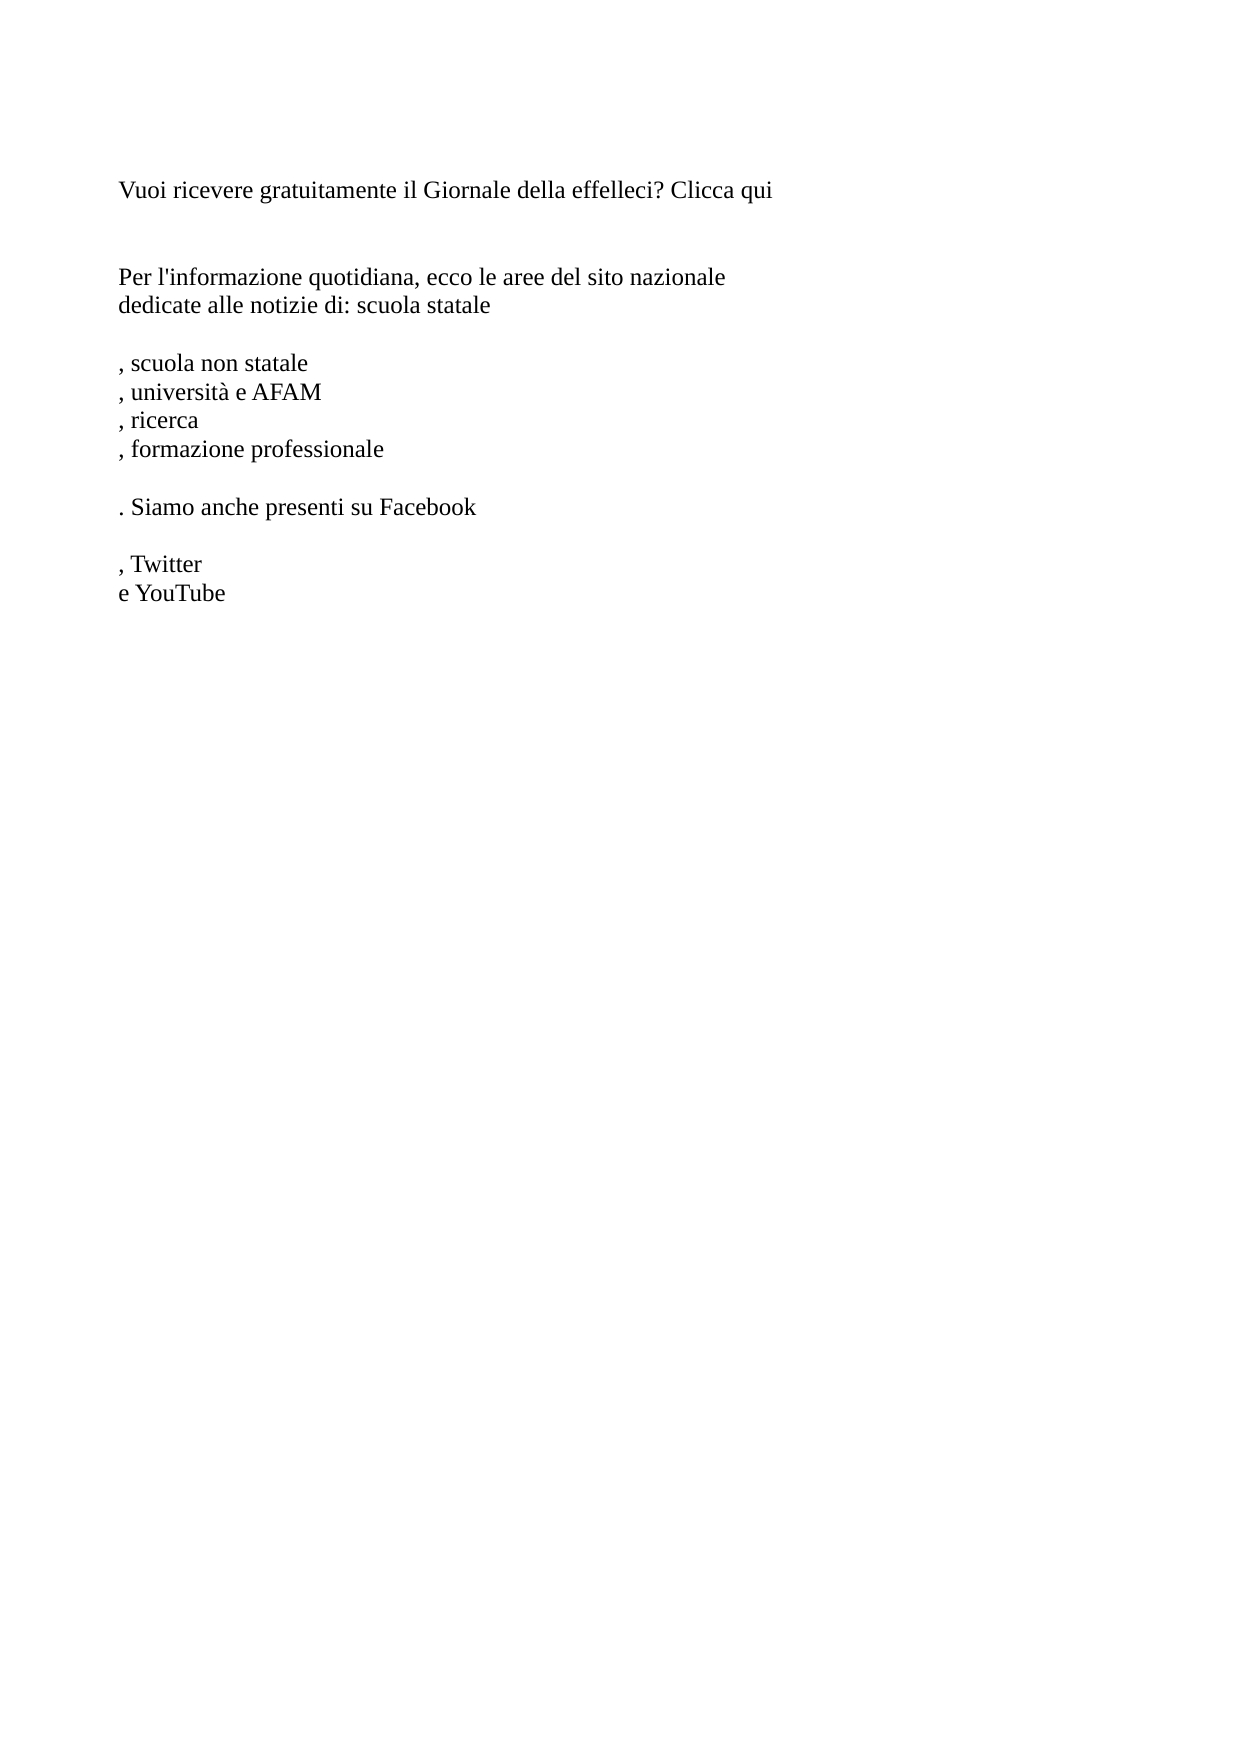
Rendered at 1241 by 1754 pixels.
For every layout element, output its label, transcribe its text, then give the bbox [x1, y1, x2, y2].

text Vuoi ricevere gratuitamente il Giornale della effelleci? Clicca qui Per l'informazione quotidiana, ecco le aree del sito nazionale dedicate alle notizie di: scuola statale , scuola non statale , università e AFAM , ricerca , formazione professionale . Siamo anche presenti su Facebook , Twitter e YouTube [118, 118, 1122, 607]
